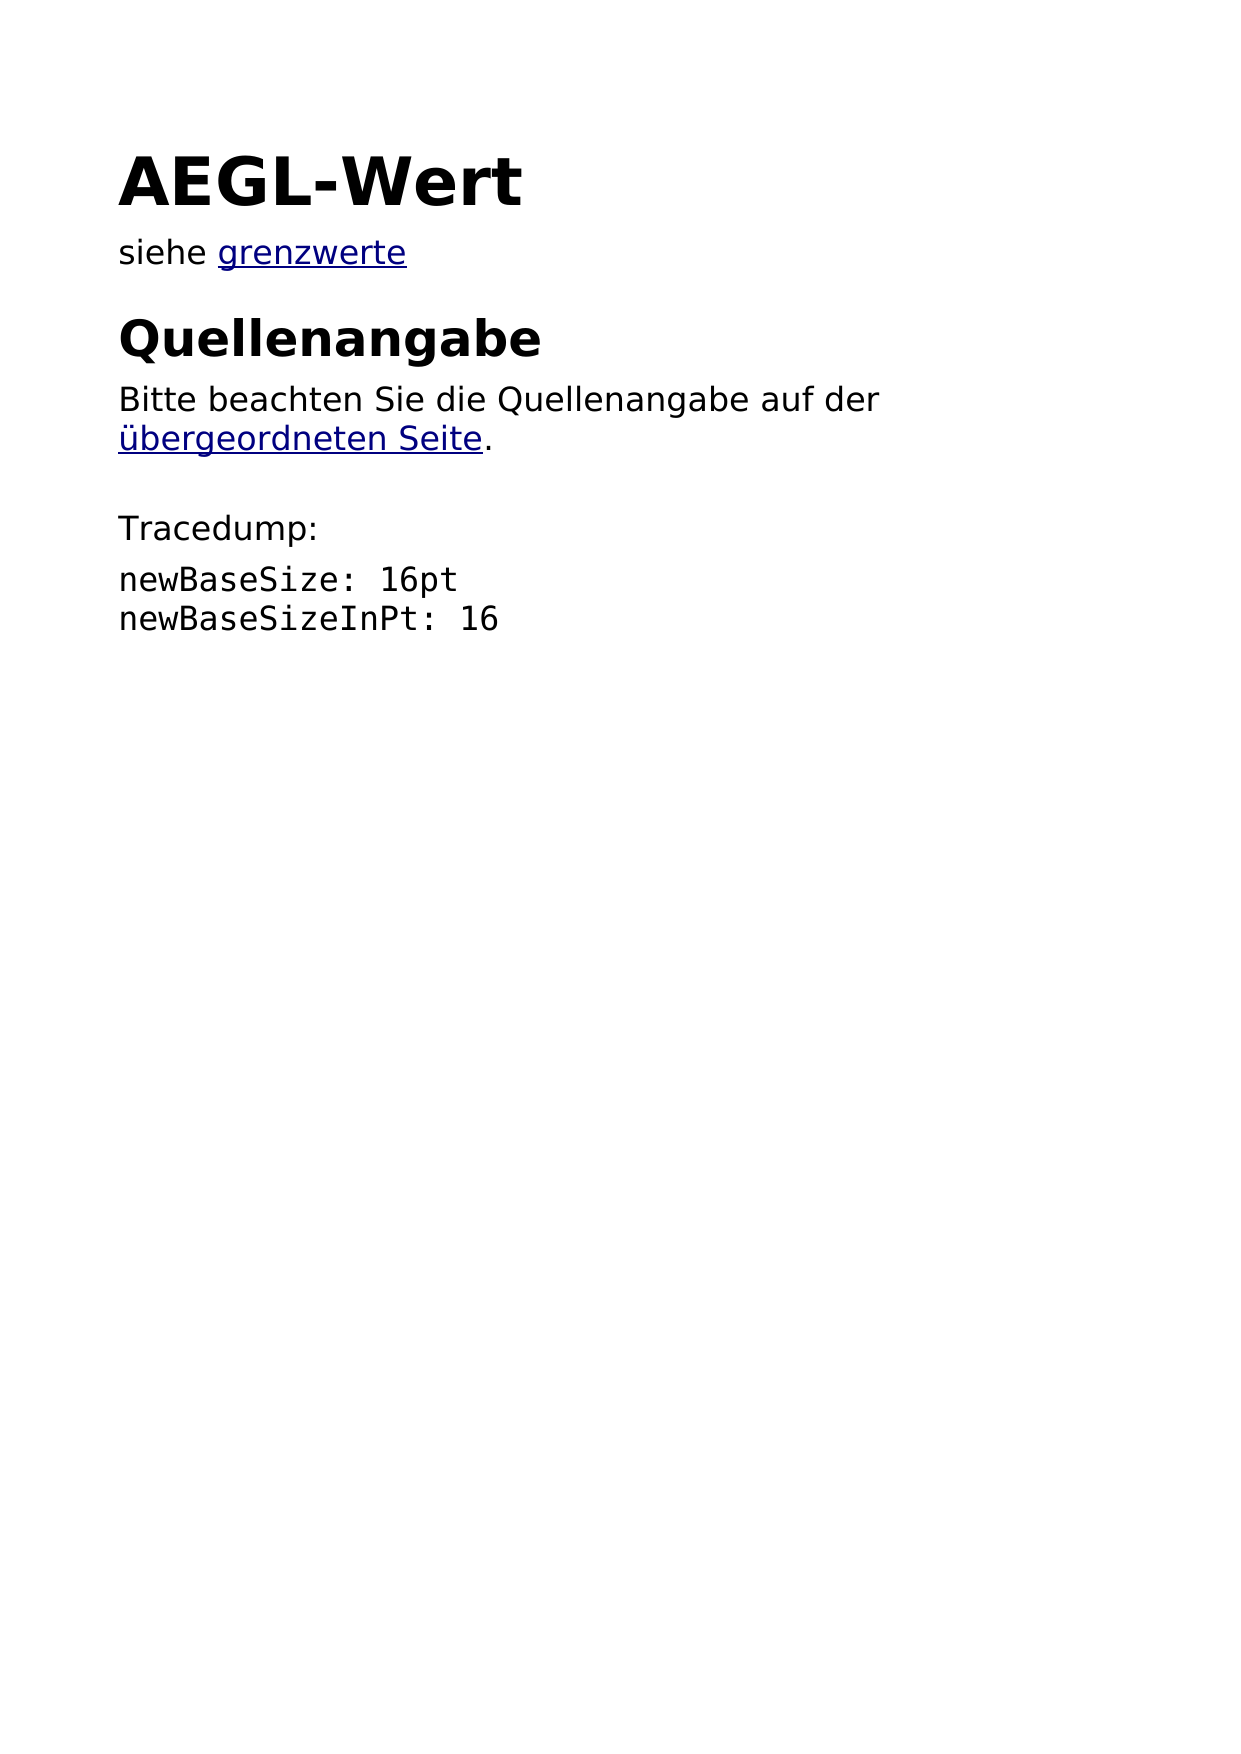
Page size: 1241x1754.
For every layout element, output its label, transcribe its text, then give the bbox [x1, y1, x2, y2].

text siehe grenzwerte [118, 233, 1122, 272]
text newBaseSize: 16pt newBaseSizeInPt: 16 [118, 561, 1122, 638]
subtitle AEGL-Wert [118, 143, 1122, 221]
subtitle Quellenangabe [118, 309, 1122, 368]
text Bitte beachten Sie die Quellenangabe auf der übergeordneten Seite. [118, 380, 1122, 458]
text Tracedump: [118, 471, 1122, 548]
